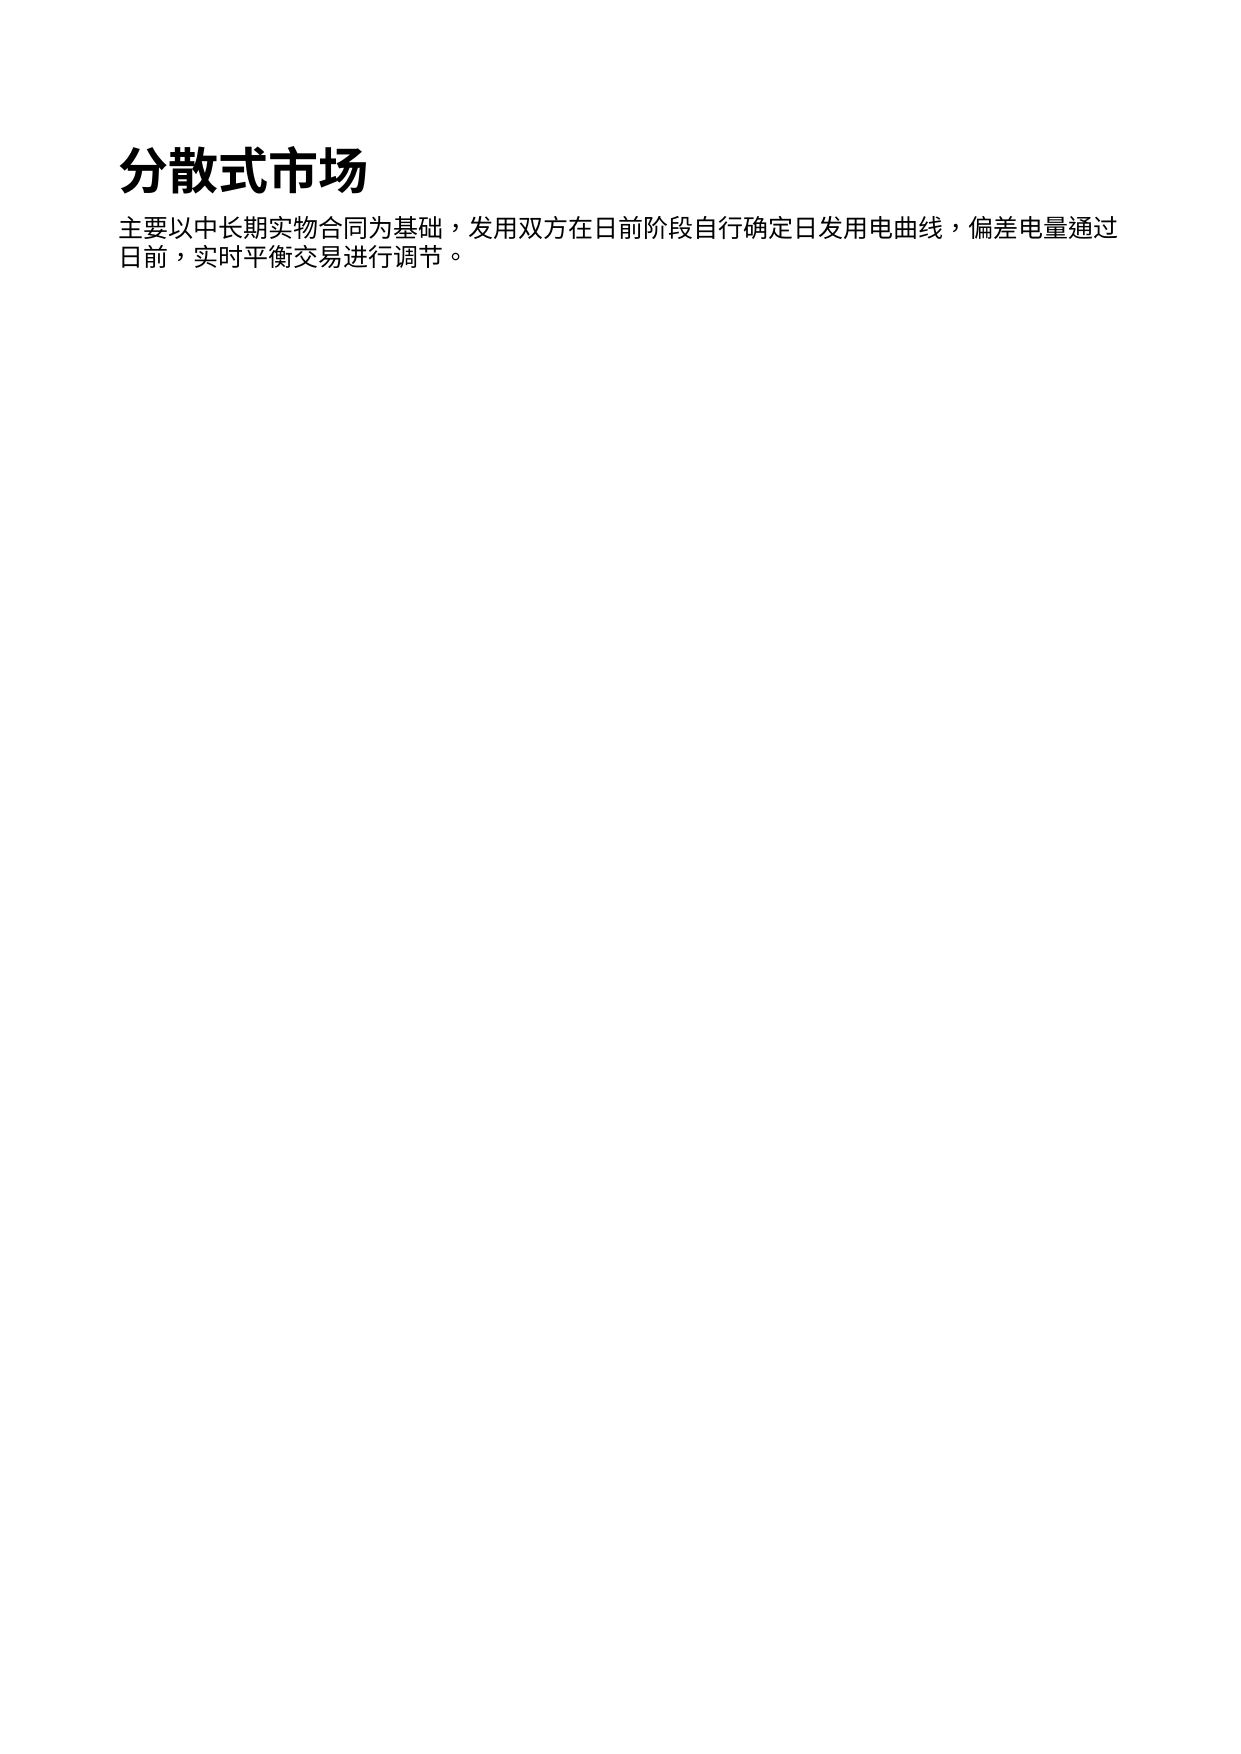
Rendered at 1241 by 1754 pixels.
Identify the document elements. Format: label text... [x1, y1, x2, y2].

subtitle 分散式市场 [118, 143, 1122, 201]
text 主要以中长期实物合同为基础，发用双方在日前阶段自行确定日发用电曲线，偏差电量通过日前，实时平衡交易进行调节。 [118, 214, 1122, 272]
